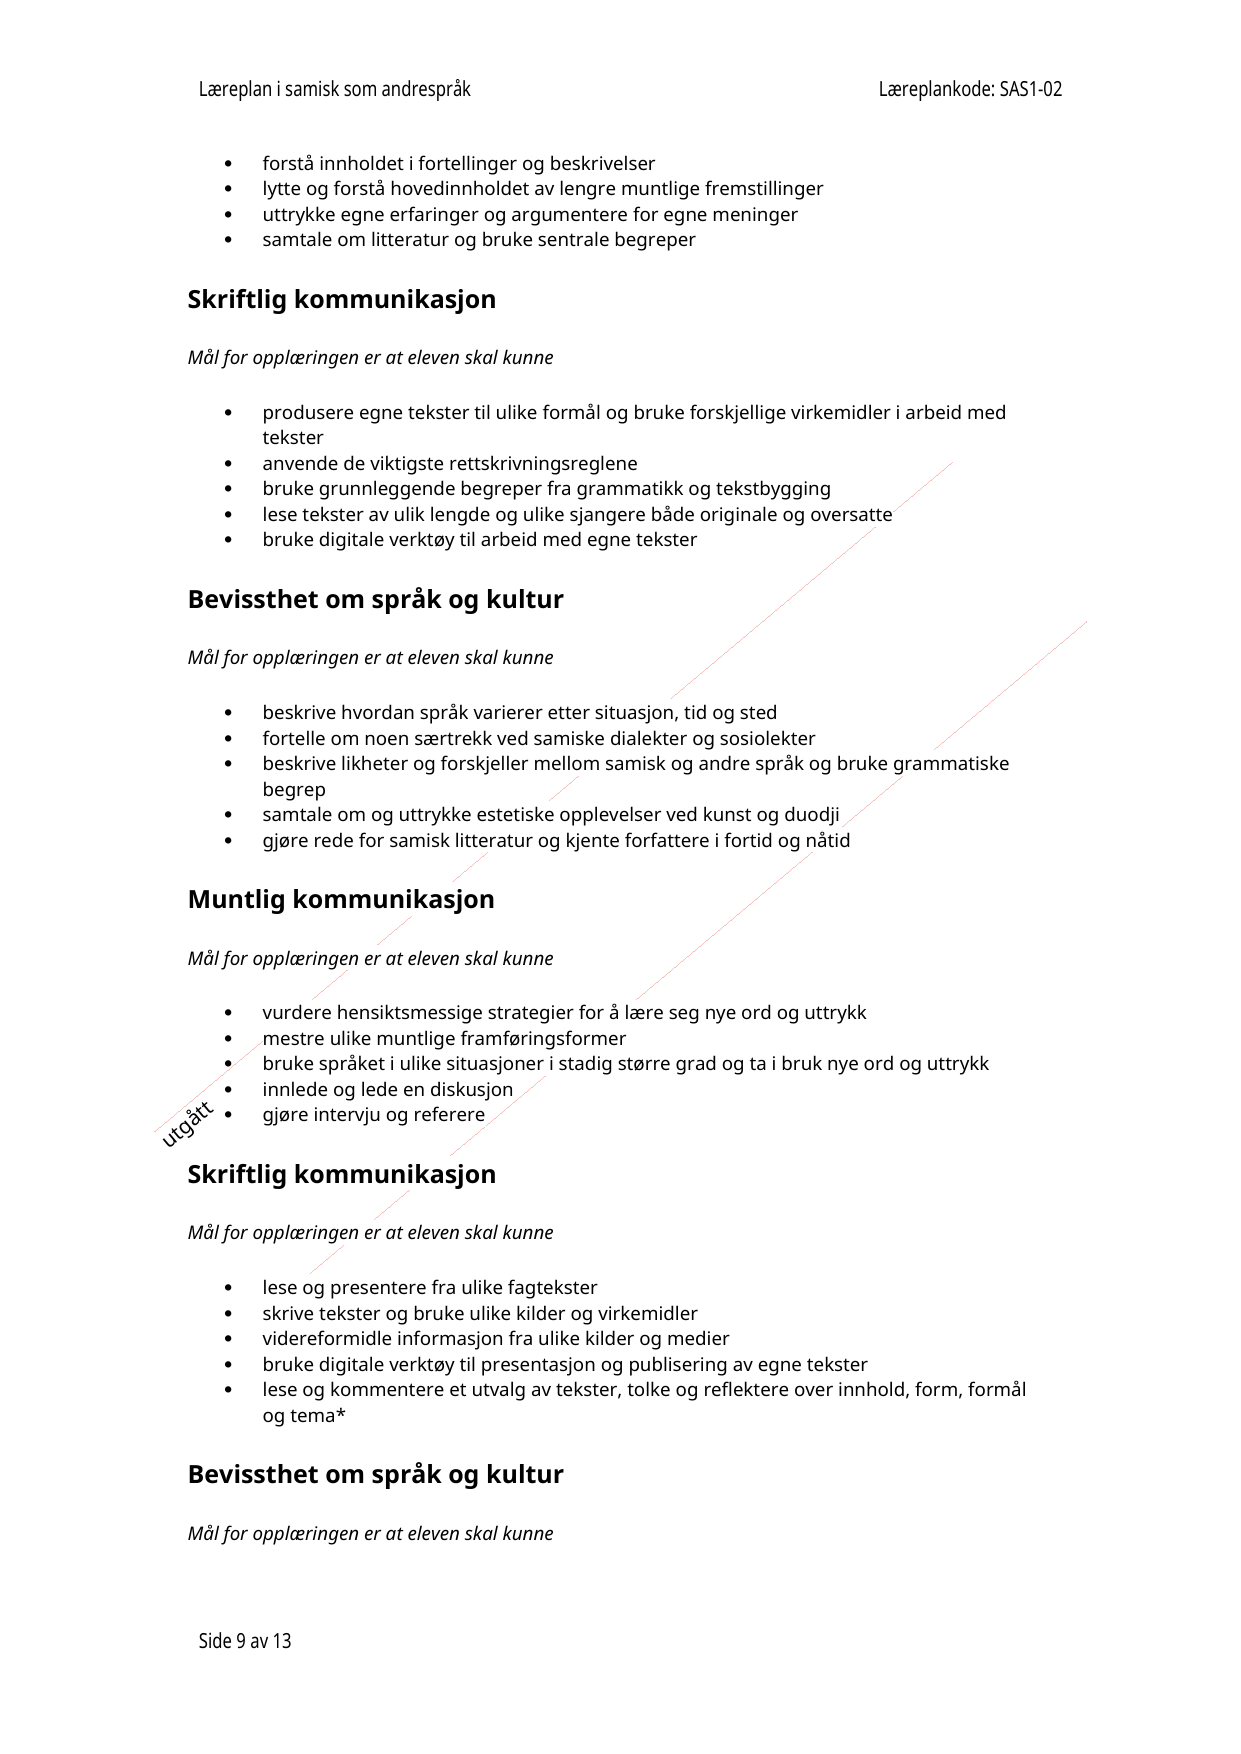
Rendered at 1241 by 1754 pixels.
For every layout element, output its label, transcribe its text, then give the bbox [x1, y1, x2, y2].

list bruke digitale verktøy til presentasjon og publisering av egne tekster [868, 1351, 1053, 1376]
list lytte og forstå hovedinnholdet av lengre muntlige fremstillinger [824, 176, 1053, 201]
list lese og kommentere et utvalg av tekster, tolke og reflektere over innhold, form, formål og tema* [346, 1376, 1053, 1427]
list skrive tekster og bruke ulike kilder og virkemidler [698, 1300, 1053, 1325]
list innlede og lede en diskusjon [516, 1076, 1053, 1102]
list anvende de viktigste rettskrivningsreglene [638, 450, 1053, 476]
list vurdere hensiktsmessige strategier for å lære seg nye ord og uttrykk [637, 999, 1053, 1025]
list beskrive hvordan språk varierer etter situasjon, tid og sted [965, 699, 1053, 725]
text Mål for opplæringen er at eleven skal kunne [561, 645, 733, 670]
list beskrive likheter og forskjeller mellom samisk og andre språk og bruke grammatiske begrep [225, 750, 263, 801]
list bruke grunnleggende begreper fra grammatikk og tekstbygging [908, 476, 1053, 501]
text Mål for opplæringen er at eleven skal kunne [706, 645, 1053, 670]
subtitle Muntlig kommunikasjon [495, 882, 775, 916]
text Mål for opplæringen er at eleven skal kunne [561, 945, 700, 970]
list bruke grunnleggende begreper fra grammatikk og tekstbygging [832, 476, 934, 501]
list forstå innholdet i fortellinger og beskrivelser [225, 150, 263, 176]
list forstå innholdet i fortellinger og beskrivelser [656, 150, 1053, 176]
list videreformidle informasjon fra ulike kilder og medier [730, 1325, 1053, 1351]
subtitle Muntlig kommunikasjon [737, 882, 1053, 916]
subtitle Bevissthet om språk og kultur [564, 1457, 1053, 1491]
list gjøre rede for samisk litteratur og kjente forfattere i fortid og nåtid [851, 827, 1053, 852]
list produsere egne tekster til ulike formål og bruke forskjellige virkemidler i arbeid med tekster [324, 399, 1053, 450]
text Mål for opplæringen er at eleven skal kunne [561, 1520, 1053, 1545]
list innlede og lede en diskusjon [514, 1076, 543, 1101]
list lese og kommentere et utvalg av tekster, tolke og reflektere over innhold, form, formål og tema* [225, 1376, 263, 1427]
list vurdere hensiktsmessige strategier for å lære seg nye ord og uttrykk [225, 999, 311, 1025]
list lese og presentere fra ulike fagtekster [225, 1274, 263, 1300]
list lese tekster av ulik lengde og ulike sjangere både originale og oversatte [893, 501, 1053, 527]
list fortelle om noen særtrekk ved samiske dialekter og sosiolekter [935, 725, 1053, 750]
list uttrykke egne erfaringer og argumentere for egne meninger [798, 201, 1053, 227]
list bruke digitale verktøy til arbeid med egne tekster [698, 527, 873, 552]
subtitle Skriftlig kommunikasjon [497, 281, 1053, 315]
list beskrive hvordan språk varierer etter situasjon, tid og sted [778, 699, 993, 725]
text Mål for opplæringen er at eleven skal kunne [673, 945, 1053, 970]
subtitle Skriftlig kommunikasjon [497, 1156, 1053, 1190]
list mestre ulike muntlige framføringsformer [225, 1025, 263, 1051]
list anvende de viktigste rettskrivningsreglene [225, 450, 263, 476]
list beskrive likheter og forskjeller mellom samisk og andre språk og bruke grammatiske begrep [550, 776, 901, 801]
text Mål for opplæringen er at eleven skal kunne [187, 344, 1053, 370]
list bruke digitale verktøy til arbeid med egne tekster [847, 527, 1053, 552]
list mestre ulike muntlige framføringsformer [627, 1025, 1053, 1051]
list gjøre intervju og referere [486, 1102, 512, 1124]
list samtale om og uttrykke estetiske opplevelser ved kunst og duodji [844, 801, 1053, 827]
subtitle Bevissthet om språk og kultur [771, 581, 1053, 616]
list lese og presentere fra ulike fagtekster [598, 1274, 1053, 1300]
list beskrive likheter og forskjeller mellom samisk og andre språk og bruke grammatiske begrep [875, 750, 1053, 801]
list gjøre intervju og referere [225, 1102, 263, 1127]
subtitle Bevissthet om språk og kultur [564, 581, 809, 616]
list fortelle om noen særtrekk ved samiske dialekter og sosiolekter [816, 725, 962, 750]
list beskrive likheter og forskjeller mellom samisk og andre språk og bruke grammatiske begrep [326, 776, 577, 801]
list samtale om litteratur og bruke sentrale begreper [696, 227, 1053, 252]
list gjøre intervju og referere [486, 1102, 1053, 1127]
text Mål for opplæringen er at eleven skal kunne [375, 1219, 1053, 1245]
list innlede og lede en diskusjon [225, 1076, 263, 1102]
list produsere egne tekster til ulike formål og bruke forskjellige virkemidler i arbeid med tekster [225, 399, 263, 450]
